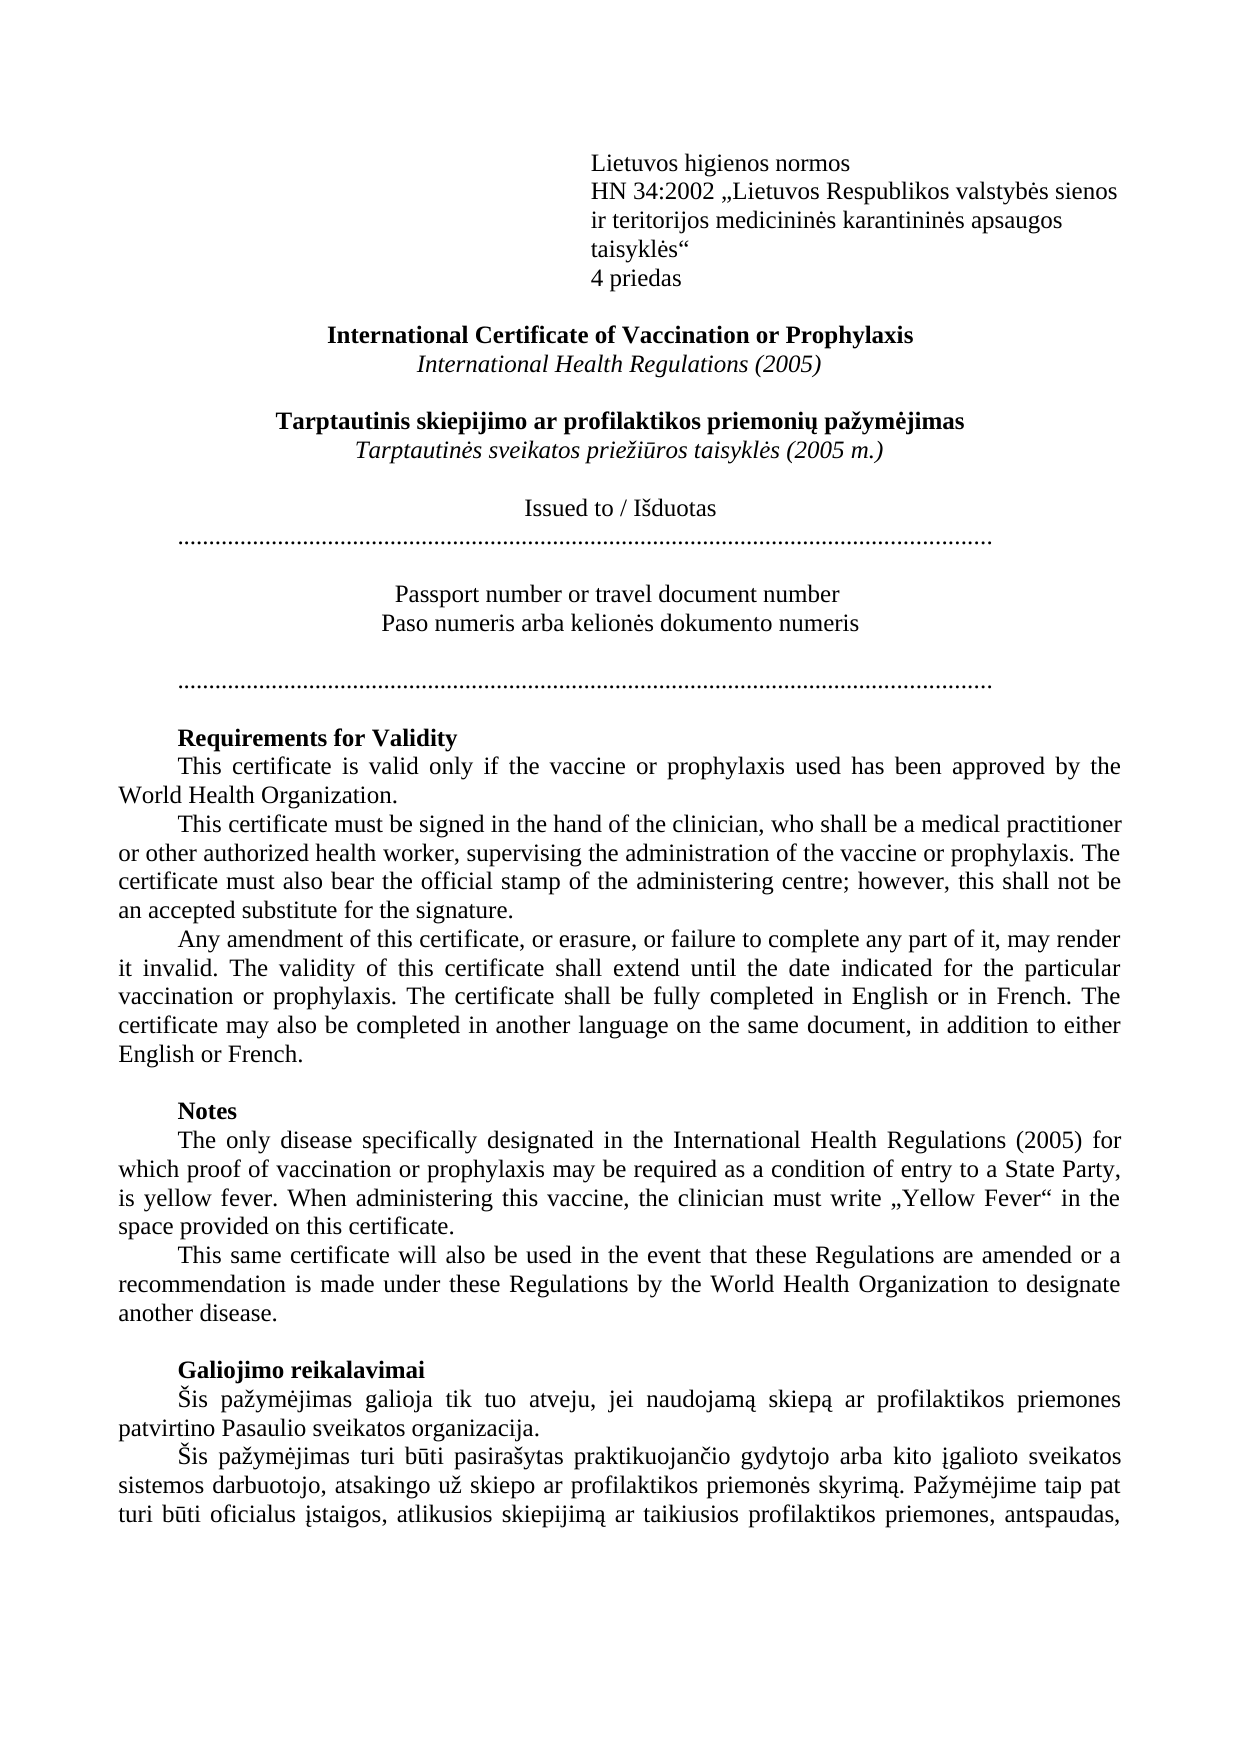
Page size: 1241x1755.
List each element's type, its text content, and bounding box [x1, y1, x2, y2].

text This same certificate will also be used in the event that these Regulations are amended or a recommendation is made under these Regulations by the World Health Organization to designate another disease. [118, 1240, 1122, 1326]
text International Certificate of Vaccination or Prophylaxis [118, 320, 1122, 349]
text Šis pažymėjimas galioja tik tuo atveju, jei naudojamą skiepą ar profilaktikos priemones patvirtino Pasaulio sveikatos organizacija. [118, 1384, 1122, 1441]
text International Health Regulations (2005) [118, 349, 1122, 378]
text . [118, 665, 1122, 694]
text 4 priedas [591, 263, 1122, 291]
text Šis pažymėjimas turi būti pasirašytas praktikuojančio gydytojo arba kito įgalioto sveikatos sistemos darbuotojo, atsakingo už skiepo ar profilaktikos priemonės skyrimą. Pažymėjime taip pat turi būti oficialus įstaigos, atlikusios skiepijimą ar taikiusios profilaktikos priemones, antspaudas, [118, 1441, 1122, 1528]
text Requirements for Validity [118, 723, 1122, 751]
text . [118, 521, 1122, 550]
text Lietuvos higienos normos [591, 148, 1122, 176]
text HN 34:2002 „Lietuvos Respublikos valstybės sienos ir teritorijos medicininės karantininės apsaugos taisyklės“ [591, 176, 1122, 263]
text Paso numeris arba kelionės dokumento numeris [118, 608, 1122, 636]
text Issued to / Išduotas [118, 493, 1122, 521]
text Tarptautinės sveikatos priežiūros taisyklės (2005 m.) [118, 435, 1122, 464]
text This certificate must be signed in the hand of the clinician, who shall be a medical practitioner or other authorized health worker, supervising the administration of the vaccine or prophylaxis. The certificate must also bear the official stamp of the administering centre; however, this shall not be an accepted substitute for the signature. [118, 809, 1122, 924]
text Any amendment of this certificate, or erasure, or failure to complete any part of it, may render it invalid. The validity of this certificate shall extend until the date indicated for the particular vaccination or prophylaxis. The certificate shall be fully completed in English or in French. The certificate may also be completed in another language on the same document, in addition to either English or French. [118, 924, 1122, 1068]
text The only disease specifically designated in the International Health Regulations (2005) for which proof of vaccination or prophylaxis may be required as a condition of entry to a State Party, is yellow fever. When administering this vaccine, the clinician must write „Yellow Fever“ in the space provided on this certificate. [118, 1125, 1122, 1240]
text This certificate is valid only if the vaccine or prophylaxis used has been approved by the World Health Organization. [118, 751, 1122, 809]
text Tarptautinis skiepijimo ar profilaktikos priemonių pažymėjimas [118, 406, 1122, 435]
text Notes [118, 1096, 1122, 1125]
text Galiojimo reikalavimai [118, 1355, 1122, 1384]
text Passport number or travel document number [118, 579, 1122, 608]
